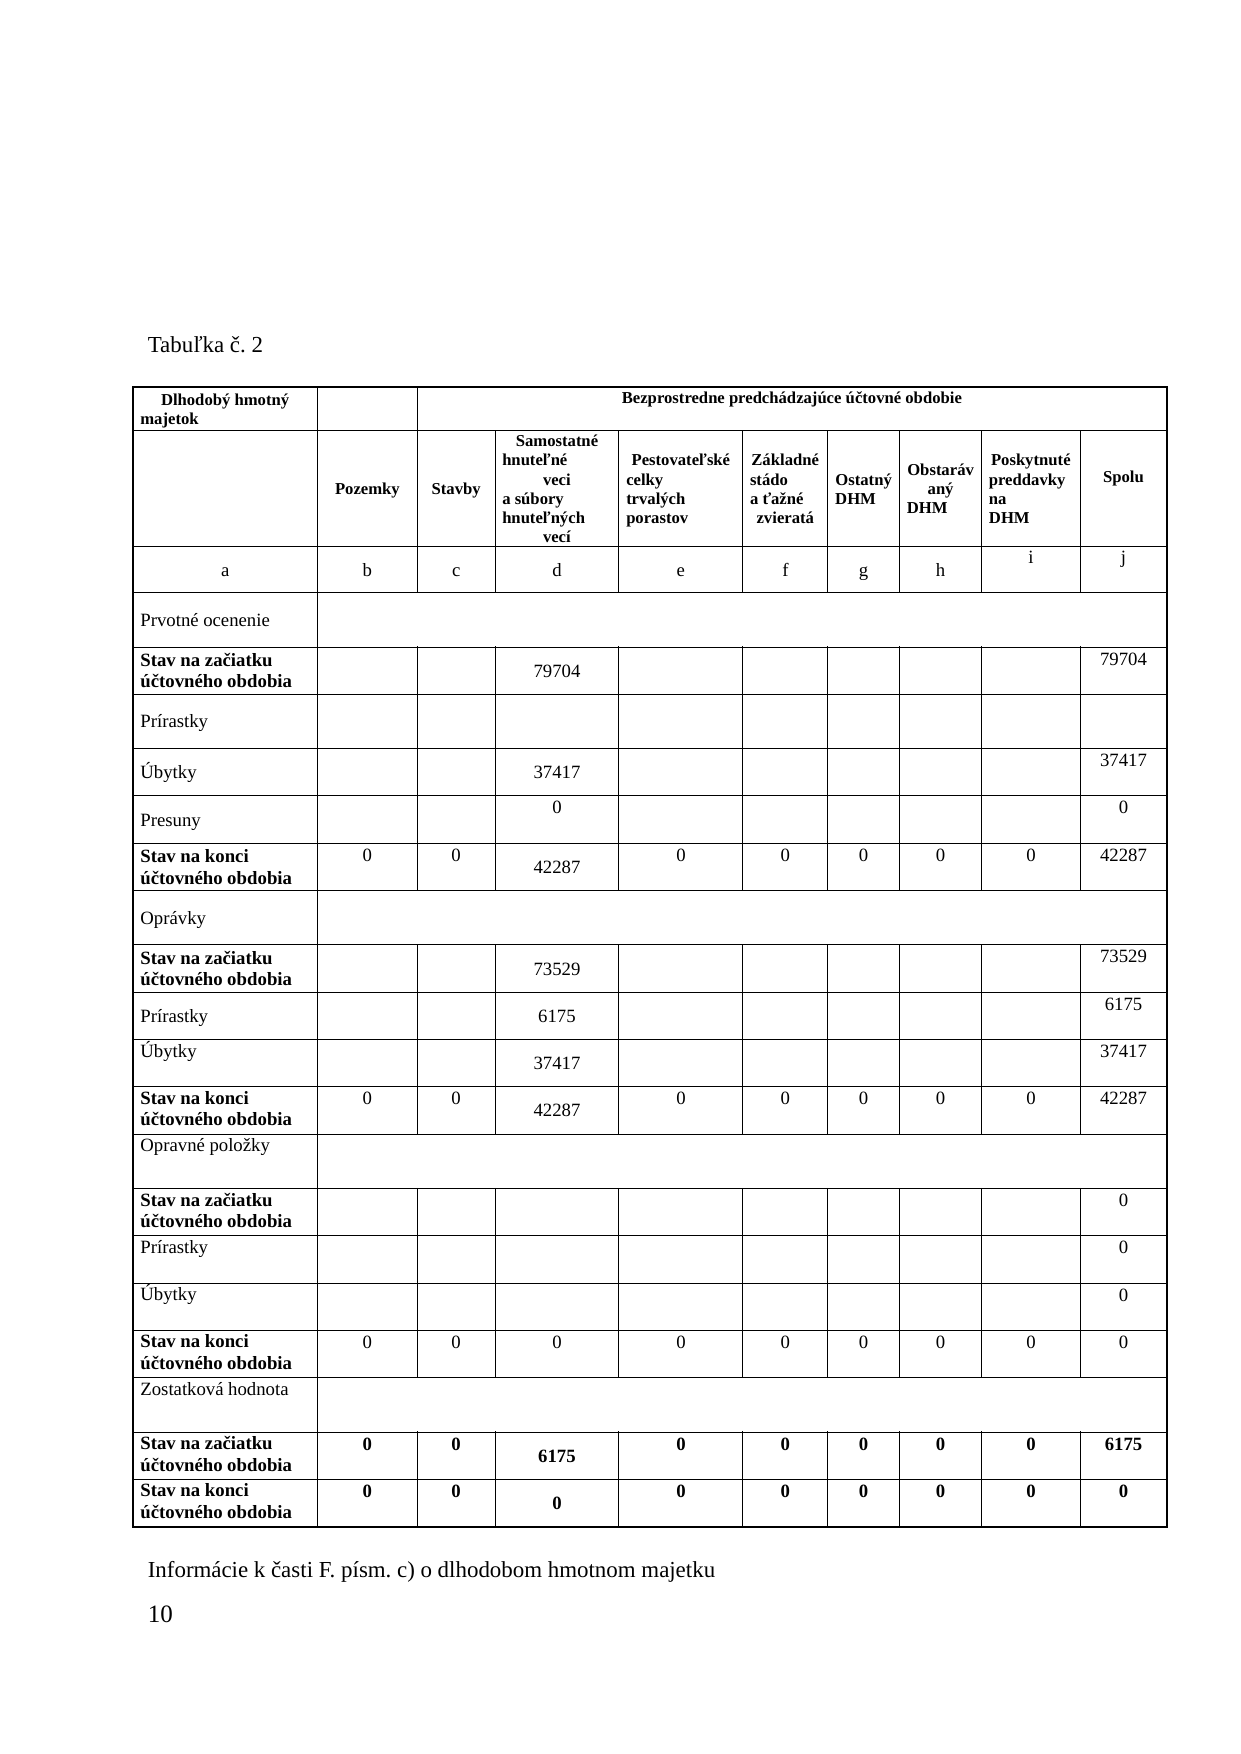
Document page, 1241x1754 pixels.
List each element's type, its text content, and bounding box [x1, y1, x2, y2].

table_cell Stav na začiatku účtovného obdobia [134, 1433, 317, 1479]
table_cell 0 [418, 1087, 495, 1133]
table_cell [418, 695, 495, 748]
table_cell Opravné položky [134, 1135, 317, 1188]
table_cell 0 [418, 1480, 495, 1526]
table_cell Pestovateľské celky trvalých porastov [619, 431, 742, 546]
table_cell Stav na konci účtovného obdobia [134, 1331, 317, 1377]
table_cell [743, 1189, 827, 1235]
table_cell [743, 749, 827, 795]
table_cell 6175 [496, 1433, 618, 1479]
table_cell 6175 [496, 993, 618, 1039]
table_cell [496, 1284, 618, 1330]
table_cell 73529 [1081, 945, 1166, 992]
table_cell f [743, 547, 827, 592]
table_cell [828, 945, 899, 992]
table_cell 0 [743, 1480, 827, 1526]
table_cell [318, 891, 1166, 944]
table_cell [418, 1189, 495, 1235]
table_cell 0 [900, 844, 981, 890]
table_cell Obstarávaný DHM [900, 431, 981, 546]
table_cell 0 [828, 1087, 899, 1133]
table_cell [418, 1236, 495, 1282]
table_cell [418, 1284, 495, 1330]
table_cell 0 [828, 1433, 899, 1479]
table_cell Prírastky [134, 695, 317, 748]
table_cell [619, 648, 742, 694]
table_cell 0 [828, 1480, 899, 1526]
table_cell [828, 648, 899, 694]
table_cell 42287 [496, 844, 618, 890]
table_cell [743, 1040, 827, 1086]
table_cell [318, 1236, 417, 1282]
table_cell [496, 1236, 618, 1282]
table_cell [828, 749, 899, 795]
table_cell [828, 1040, 899, 1086]
table_cell Poskytnuté preddavky na DHM [982, 431, 1080, 546]
table_cell [900, 945, 981, 992]
table_cell [318, 1135, 1166, 1188]
table_cell 0 [1081, 796, 1166, 843]
table_cell c [418, 547, 495, 592]
table_cell 42287 [1081, 844, 1166, 890]
table_cell 0 [496, 796, 618, 843]
table_cell 0 [496, 1331, 618, 1377]
table_cell Zostatková hodnota [134, 1378, 317, 1431]
table_cell [318, 593, 1166, 646]
table_cell [743, 1284, 827, 1330]
table_cell Stav na konci účtovného obdobia [134, 1480, 317, 1526]
table_cell [619, 796, 742, 843]
table_cell [743, 796, 827, 843]
table_cell Oprávky [134, 891, 317, 944]
table_header Dlhodobý hmotný majetok [134, 388, 317, 430]
table_cell [828, 1284, 899, 1330]
table_cell Samostatné hnuteľné veci a súbory hnuteľných vecí [496, 431, 618, 546]
table_cell [318, 796, 417, 843]
table_cell 37417 [1081, 749, 1166, 795]
table_cell [982, 695, 1080, 748]
table_cell Presuny [134, 796, 317, 843]
table_cell d [496, 547, 618, 592]
table_cell 0 [982, 1087, 1080, 1133]
table_header Bezprostredne predchádzajúce účtovné obdobie [418, 388, 1166, 430]
table_cell [828, 1189, 899, 1235]
table_cell [743, 945, 827, 992]
table_cell 0 [318, 844, 417, 890]
table_cell [619, 749, 742, 795]
text Tabuľka č. 2 [148, 331, 1167, 357]
table_cell 6175 [1081, 993, 1166, 1039]
table_cell [982, 648, 1080, 694]
table_cell Úbytky [134, 749, 317, 795]
table_cell 0 [1081, 1236, 1166, 1282]
table_cell 79704 [496, 648, 618, 694]
table_cell Prírastky [134, 1236, 317, 1282]
table_cell 0 [1081, 1284, 1166, 1330]
table_cell a [134, 547, 317, 592]
table_cell [318, 1284, 417, 1330]
table_cell Stav na konci účtovného obdobia [134, 844, 317, 890]
table_cell [496, 695, 618, 748]
table_cell 0 [619, 1480, 742, 1526]
table_cell [418, 945, 495, 992]
table_cell [496, 1189, 618, 1235]
table_cell 37417 [1081, 1040, 1166, 1086]
table_cell Ostatný DHM [828, 431, 899, 546]
table_cell 0 [318, 1480, 417, 1526]
table_cell 0 [418, 1331, 495, 1377]
table_cell [828, 695, 899, 748]
table_cell [318, 1378, 1166, 1431]
table_cell [900, 695, 981, 748]
table_cell 0 [496, 1480, 618, 1526]
table_cell Úbytky [134, 1284, 317, 1330]
table_cell [982, 796, 1080, 843]
table_cell [318, 1040, 417, 1086]
table_cell i [982, 547, 1080, 592]
table_cell j [1081, 547, 1166, 592]
table_cell [619, 1040, 742, 1086]
table_cell Spolu [1081, 431, 1166, 546]
table_cell 0 [318, 1433, 417, 1479]
table_cell Stav na konci účtovného obdobia [134, 1087, 317, 1133]
table_cell [900, 796, 981, 843]
table_cell 0 [828, 844, 899, 890]
table_cell Stav na začiatku účtovného obdobia [134, 945, 317, 992]
table_cell 37417 [496, 1040, 618, 1086]
table_cell [619, 993, 742, 1039]
table_cell 37417 [496, 749, 618, 795]
table_cell [900, 749, 981, 795]
table_cell 42287 [496, 1087, 618, 1133]
table_cell 0 [743, 844, 827, 890]
table_cell [743, 695, 827, 748]
table_cell 73529 [496, 945, 618, 992]
table_cell [982, 1236, 1080, 1282]
table_cell [982, 1189, 1080, 1235]
table_cell [619, 1189, 742, 1235]
table_cell 0 [900, 1480, 981, 1526]
table_cell [619, 1284, 742, 1330]
table_cell [828, 993, 899, 1039]
table_cell 0 [900, 1331, 981, 1377]
table_cell [900, 1236, 981, 1282]
table_cell Pozemky [318, 431, 417, 546]
table_cell 0 [619, 1433, 742, 1479]
table_cell 0 [743, 1087, 827, 1133]
table_cell 0 [743, 1433, 827, 1479]
table_cell g [828, 547, 899, 592]
table_cell 0 [619, 1087, 742, 1133]
table_cell 0 [1081, 1480, 1166, 1526]
table_cell 0 [900, 1087, 981, 1133]
table_cell Úbytky [134, 1040, 317, 1086]
table_cell 0 [619, 1331, 742, 1377]
table_cell [318, 1189, 417, 1235]
table_cell 0 [318, 1331, 417, 1377]
table_cell [318, 648, 417, 694]
table_cell [418, 749, 495, 795]
table_header [318, 388, 417, 430]
table_cell 6175 [1081, 1433, 1166, 1479]
table_cell Stavby [418, 431, 495, 546]
table_cell [900, 648, 981, 694]
table_cell 0 [743, 1331, 827, 1377]
table_cell 0 [418, 1433, 495, 1479]
table_cell b [318, 547, 417, 592]
table_cell Stav na začiatku účtovného obdobia [134, 648, 317, 694]
table_cell [743, 648, 827, 694]
table_cell Prírastky [134, 993, 317, 1039]
table_cell [619, 695, 742, 748]
table_cell [982, 945, 1080, 992]
table_cell 79704 [1081, 648, 1166, 694]
table_cell 0 [900, 1433, 981, 1479]
table_cell [318, 749, 417, 795]
table_cell [318, 993, 417, 1039]
table_cell [418, 993, 495, 1039]
table_cell [982, 1040, 1080, 1086]
table_cell [418, 648, 495, 694]
table_cell 0 [318, 1087, 417, 1133]
table_cell Prvotné ocenenie [134, 593, 317, 646]
table_cell 0 [1081, 1331, 1166, 1377]
table_cell [828, 1236, 899, 1282]
table_cell 0 [982, 844, 1080, 890]
table_cell [900, 1040, 981, 1086]
table_cell Základné stádo a ťažné zvieratá [743, 431, 827, 546]
table_cell h [900, 547, 981, 592]
table_cell 0 [1081, 1189, 1166, 1235]
table_cell [900, 1284, 981, 1330]
table_cell e [619, 547, 742, 592]
table_cell [743, 993, 827, 1039]
table_cell 0 [418, 844, 495, 890]
table_cell [743, 1236, 827, 1282]
table_cell [982, 749, 1080, 795]
table_cell 0 [982, 1480, 1080, 1526]
table_cell [900, 1189, 981, 1235]
table_cell 0 [982, 1331, 1080, 1377]
table_cell [619, 945, 742, 992]
table_cell [619, 1236, 742, 1282]
table_cell [900, 993, 981, 1039]
table_cell [318, 695, 417, 748]
table_cell [982, 1284, 1080, 1330]
table_cell [418, 796, 495, 843]
table_cell 42287 [1081, 1087, 1166, 1133]
table_cell [418, 1040, 495, 1086]
table_cell [134, 431, 317, 546]
table_cell 0 [619, 844, 742, 890]
table_cell [318, 945, 417, 992]
table_cell 0 [828, 1331, 899, 1377]
table_cell [1081, 695, 1166, 748]
table_cell [982, 993, 1080, 1039]
table_cell Stav na začiatku účtovného obdobia [134, 1189, 317, 1235]
text Informácie k časti F. písm. c) o dlhodobom hmotnom majetku [148, 1556, 1167, 1583]
table_cell [828, 796, 899, 843]
table_cell 0 [982, 1433, 1080, 1479]
